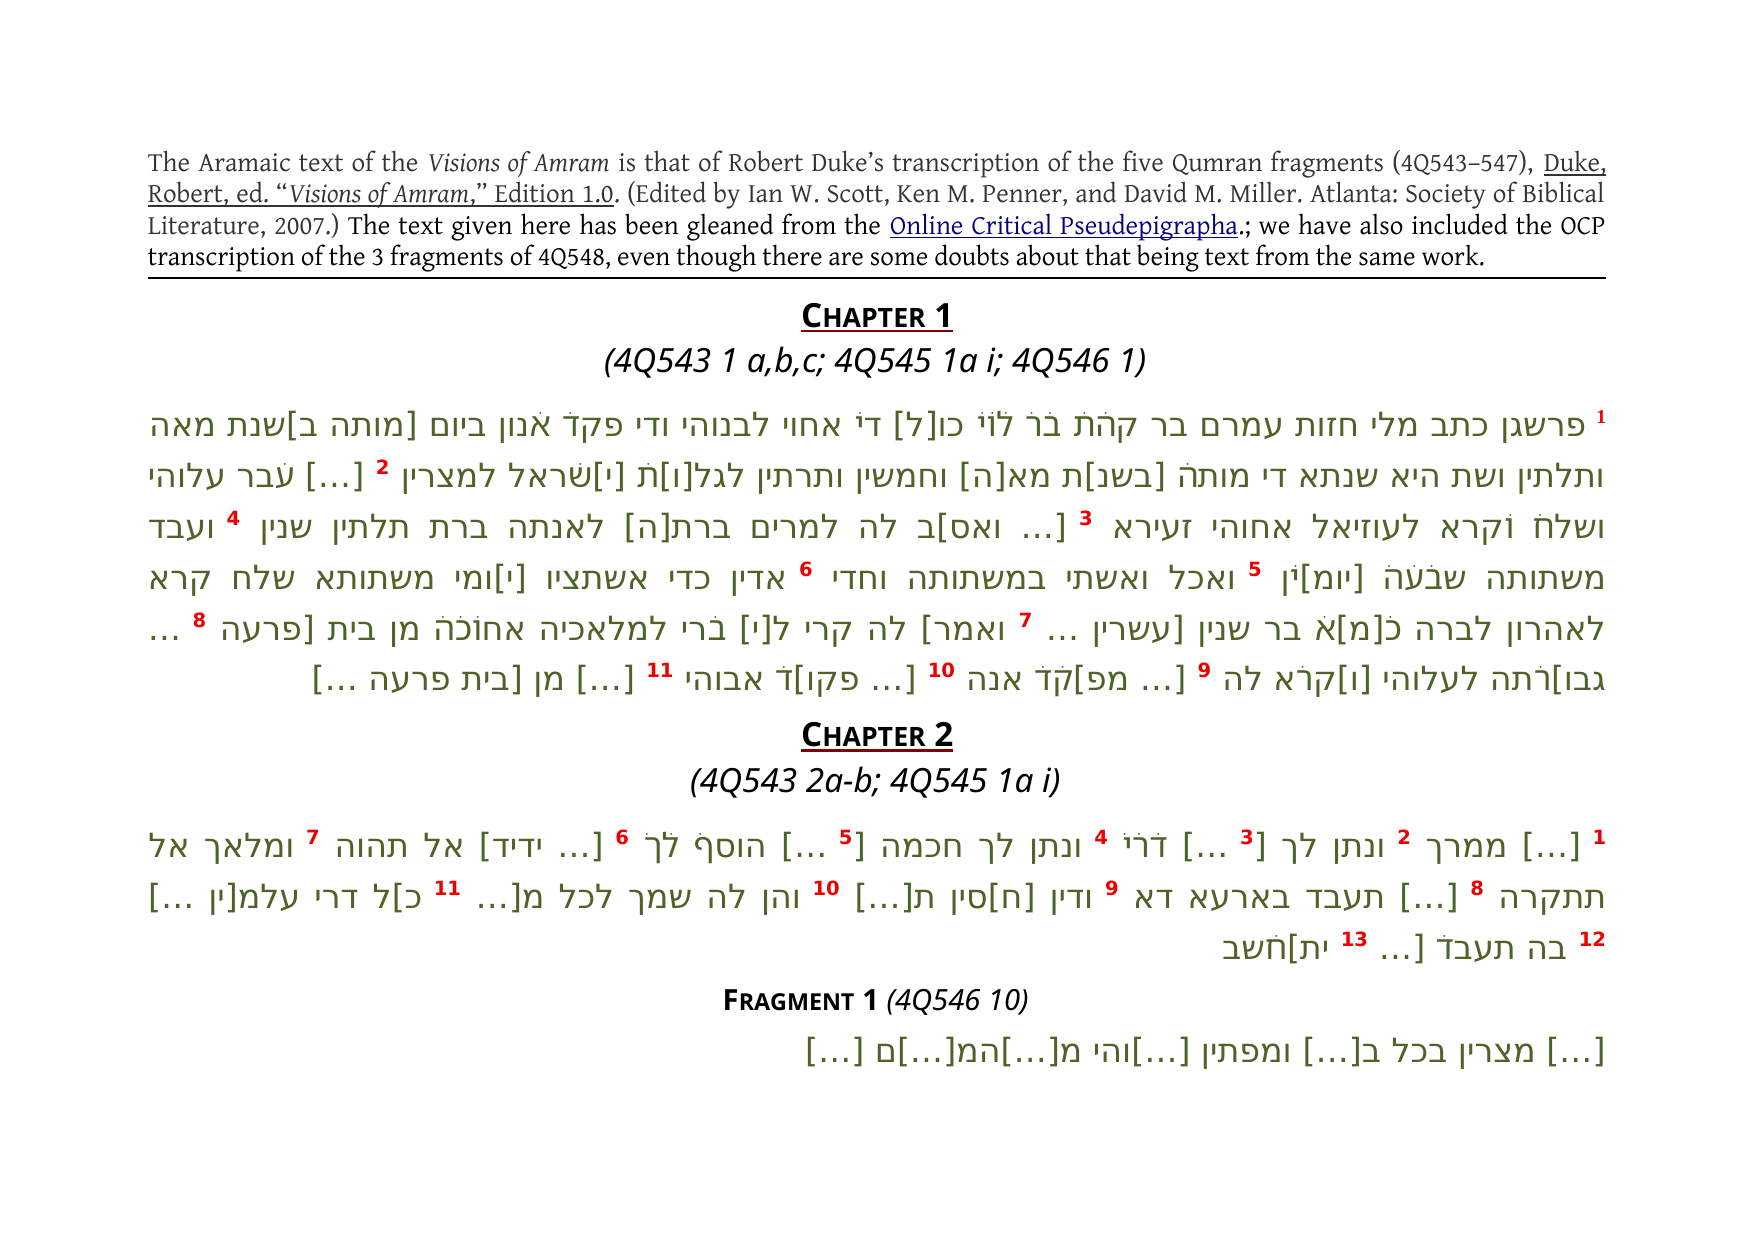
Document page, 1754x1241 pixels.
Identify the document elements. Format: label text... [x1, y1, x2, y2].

text Chapter 1 (4Q543 1 a,b,c; 4Q545 1a i; 4Q546 1) [148, 291, 1606, 382]
text […] מצרין בכל ב[…] ומפתין […]והי מ[…]המ[…]ם […] [148, 1032, 1606, 1071]
text 1 פרשגן כתב מלי חזות עמרם בר קהׄתׄ בׄרׄ לׄוׄיׄ כו[ל] דיׄ אחוי לבנוהי ודי פקדׄ אׄנון ביום [מותה ב]שנת מאה ותלתין ושת היא שנתא די מותהׄ [בשנ]ת מא[ה] וחמשין ותרתין לגל[ו]תׄ [י]שׄראל למצרין 2 […] עׄבר עלוהי ושלחׄ וׄקרא לעוזיאל אחוהי זעירא 3 [… ואס]ב לה למרים ברת[ה] לאנתה ברת תלתין שנין 4 ועבד משתותה שבׄעׄהׄ [יומ]יׄן 5 ואכל ואשתי במשתותה וחדי 6 אדין כדי אשתציו [י]ומי משתותא שלח קרא לאהרון לברה כׄ[מ]אׄ בר שנין [עשרין … 7 ואמר] לה קרי ל[י] בׄרי למלאכיה אחוׄכׄהׄ מן בית [פרעה 8 … גבו]רׄתה לעלוהי [ו]קרׄא לה 9 [… מפ]קׄדׄ אנה 10 [… פקו]דׄ אבוהי 11 […] מן [בית פרעה …] [148, 395, 1606, 699]
text Fragment 1 (4Q546 10) [148, 979, 1606, 1019]
text The Aramaic text of the Visions of Amram is that of Robert Duke’s transcription of the five Qumran fragments (4Q543–547), Duke, Robert, ed. “Visions of Amram,” Edition 1.0. (Edited by Ian W. Scott, Ken M. Penner, and David M. Miller. Atlanta: Society of Biblical Literature, 2007.) The text given here has been gleaned from the Online Critical Pseudepigrapha.; we have also included the OCP transcription of the 3 fragments of 4Q548, even though there are some doubts about that being text from the same work. [148, 148, 1606, 273]
text 1 […] ממרך 2 ונתן לך [3 …] דׄרׄיׄ 4 ונתן לך חכמה [5 …] הוסףׄ לׄךׄ 6 [… ידיד] אל תהוה 7 ומלאך אל תתקרה 8 […] תעבד בארעא דא 9 ודין [ח]סין ת[…] 10 והן לה שמך לכל מ[… 11 כ]ל דרי עלמ[ין …] 12 בה תעבדׄ [… 13 ית]חׄשב [148, 814, 1606, 967]
text Chapter 2 (4Q543 2a-b; 4Q545 1a i) [148, 711, 1606, 802]
